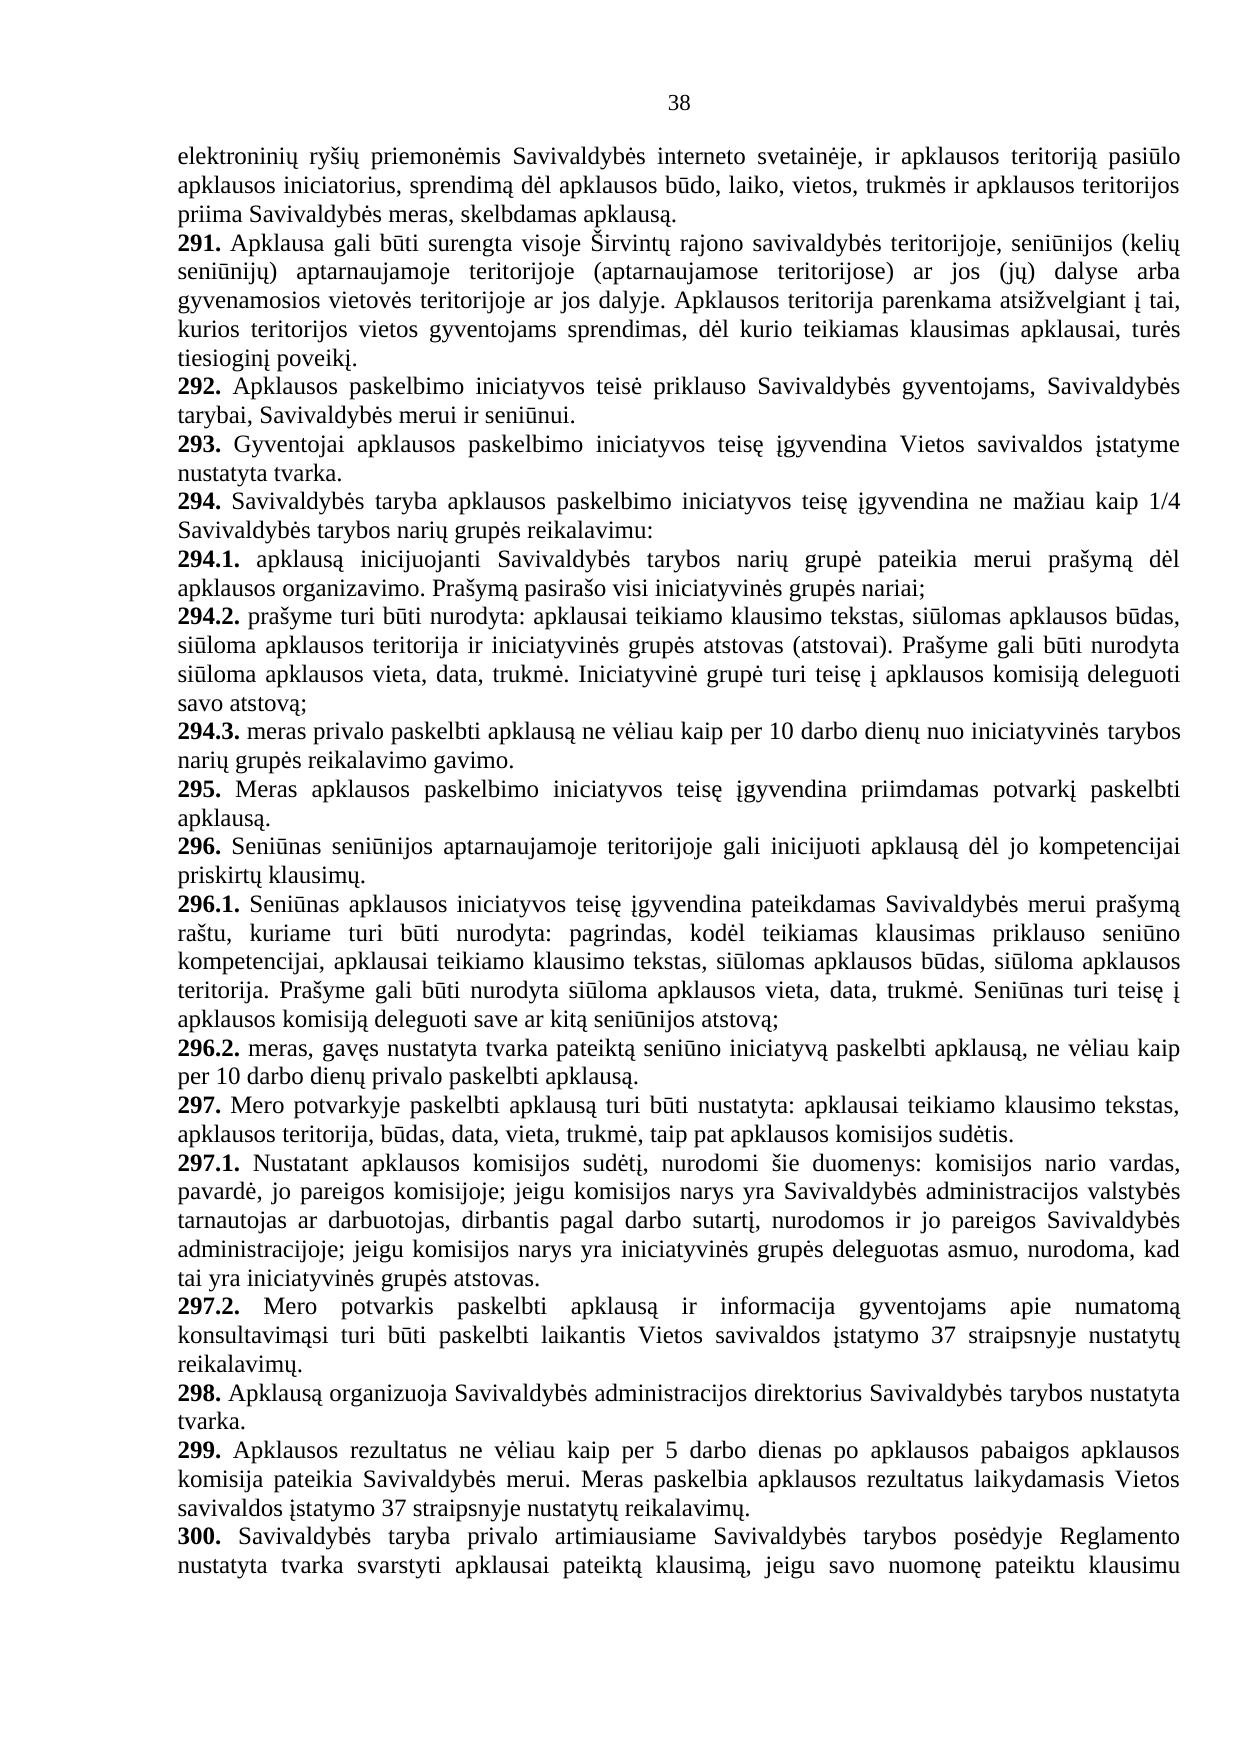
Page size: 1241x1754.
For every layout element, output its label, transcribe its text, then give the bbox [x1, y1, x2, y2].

text 294.1. apklausą inicijuojanti Savivaldybės tarybos narių grupė pateikia merui prašymą dėl apklausos organizavimo. Prašymą pasirašo visi iniciatyvinės grupės nariai; [177, 544, 1181, 601]
text 292. Apklausos paskelbimo iniciatyvos teisė priklauso Savivaldybės gyventojams, Savivaldybės tarybai, Savivaldybės merui ir seniūnui. [177, 371, 1181, 429]
text 296.2. meras, gavęs nustatyta tvarka pateiktą seniūno iniciatyvą paskelbti apklausą, ne vėliau kaip per 10 darbo dienų privalo paskelbti apklausą. [177, 1033, 1181, 1090]
text 297.2. Mero potvarkis paskelbti apklausą ir informacija gyventojams apie numatomą konsultavimąsi turi būti paskelbti laikantis Vietos savivaldos įstatymo 37 straipsnyje nustatytų reikalavimų. [177, 1291, 1181, 1378]
text 298. Apklausą organizuoja Savivaldybės administracijos direktorius Savivaldybės tarybos nustatyta tvarka. [177, 1378, 1181, 1435]
text 294.2. prašyme turi būti nurodyta: apklausai teikiamo klausimo tekstas, siūlomas apklausos būdas, siūloma apklausos teritorija ir iniciatyvinės grupės atstovas (atstovai). Prašyme gali būti nurodyta siūloma apklausos vieta, data, trukmė. Iniciatyvinė grupė turi teisę į apklausos komisiją deleguoti savo atstovą; [177, 601, 1181, 716]
text elektroninių ryšių priemonėmis Savivaldybės interneto svetainėje, ir apklausos teritoriją pasiūlo apklausos iniciatorius, sprendimą dėl apklausos būdo, laiko, vietos, trukmės ir apklausos teritorijos priima Savivaldybės meras, skelbdamas apklausą. [177, 141, 1181, 228]
text 297. Mero potvarkyje paskelbti apklausą turi būti nustatyta: apklausai teikiamo klausimo tekstas, apklausos teritorija, būdas, data, vieta, trukmė, taip pat apklausos komisijos sudėtis. [177, 1090, 1181, 1148]
text 296. Seniūnas seniūnijos aptarnaujamoje teritorijoje gali inicijuoti apklausą dėl jo kompetencijai priskirtų klausimų. [177, 831, 1181, 889]
text 291. Apklausa gali būti surengta visoje Širvintų rajono savivaldybės teritorijoje, seniūnijos (kelių seniūnijų) aptarnaujamoje teritorijoje (aptarnaujamose teritorijose) ar jos (jų) dalyse arba gyvenamosios vietovės teritorijoje ar jos dalyje. Apklausos teritorija parenkama atsižvelgiant į tai, kurios teritorijos vietos gyventojams sprendimas, dėl kurio teikiamas klausimas apklausai, turės tiesioginį poveikį. [177, 228, 1181, 371]
text 294.3. meras privalo paskelbti apklausą ne vėliau kaip per 10 darbo dienų nuo iniciatyvinės tarybos narių grupės reikalavimo gavimo. [177, 716, 1181, 774]
text 300. Savivaldybės taryba privalo artimiausiame Savivaldybės tarybos posėdyje Reglamento nustatyta tvarka svarstyti apklausai pateiktą klausimą, jeigu savo nuomonę pateiktu klausimu [177, 1521, 1181, 1579]
text 297.1. Nustatant apklausos komisijos sudėtį, nurodomi šie duomenys: komisijos nario vardas, pavardė, jo pareigos komisijoje; jeigu komisijos narys yra Savivaldybės administracijos valstybės tarnautojas ar darbuotojas, dirbantis pagal darbo sutartį, nurodomos ir jo pareigos Savivaldybės administracijoje; jeigu komisijos narys yra iniciatyvinės grupės deleguotas asmuo, nurodoma, kad tai yra iniciatyvinės grupės atstovas. [177, 1148, 1181, 1291]
text 295. Meras apklausos paskelbimo iniciatyvos teisę įgyvendina priimdamas potvarkį paskelbti apklausą. [177, 774, 1181, 831]
text 296.1. Seniūnas apklausos iniciatyvos teisę įgyvendina pateikdamas Savivaldybės merui prašymą raštu, kuriame turi būti nurodyta: pagrindas, kodėl teikiamas klausimas priklauso seniūno kompetencijai, apklausai teikiamo klausimo tekstas, siūlomas apklausos būdas, siūloma apklausos teritorija. Prašyme gali būti nurodyta siūloma apklausos vieta, data, trukmė. Seniūnas turi teisę į apklausos komisiją deleguoti save ar kitą seniūnijos atstovą; [177, 889, 1181, 1033]
text 293. Gyventojai apklausos paskelbimo iniciatyvos teisę įgyvendina Vietos savivaldos įstatyme nustatyta tvarka. [177, 429, 1181, 486]
text 299. Apklausos rezultatus ne vėliau kaip per 5 darbo dienas po apklausos pabaigos apklausos komisija pateikia Savivaldybės merui. Meras paskelbia apklausos rezultatus laikydamasis Vietos savivaldos įstatymo 37 straipsnyje nustatytų reikalavimų. [177, 1435, 1181, 1521]
text 294. Savivaldybės taryba apklausos paskelbimo iniciatyvos teisę įgyvendina ne mažiau kaip 1/4 Savivaldybės tarybos narių grupės reikalavimu: [177, 486, 1181, 544]
